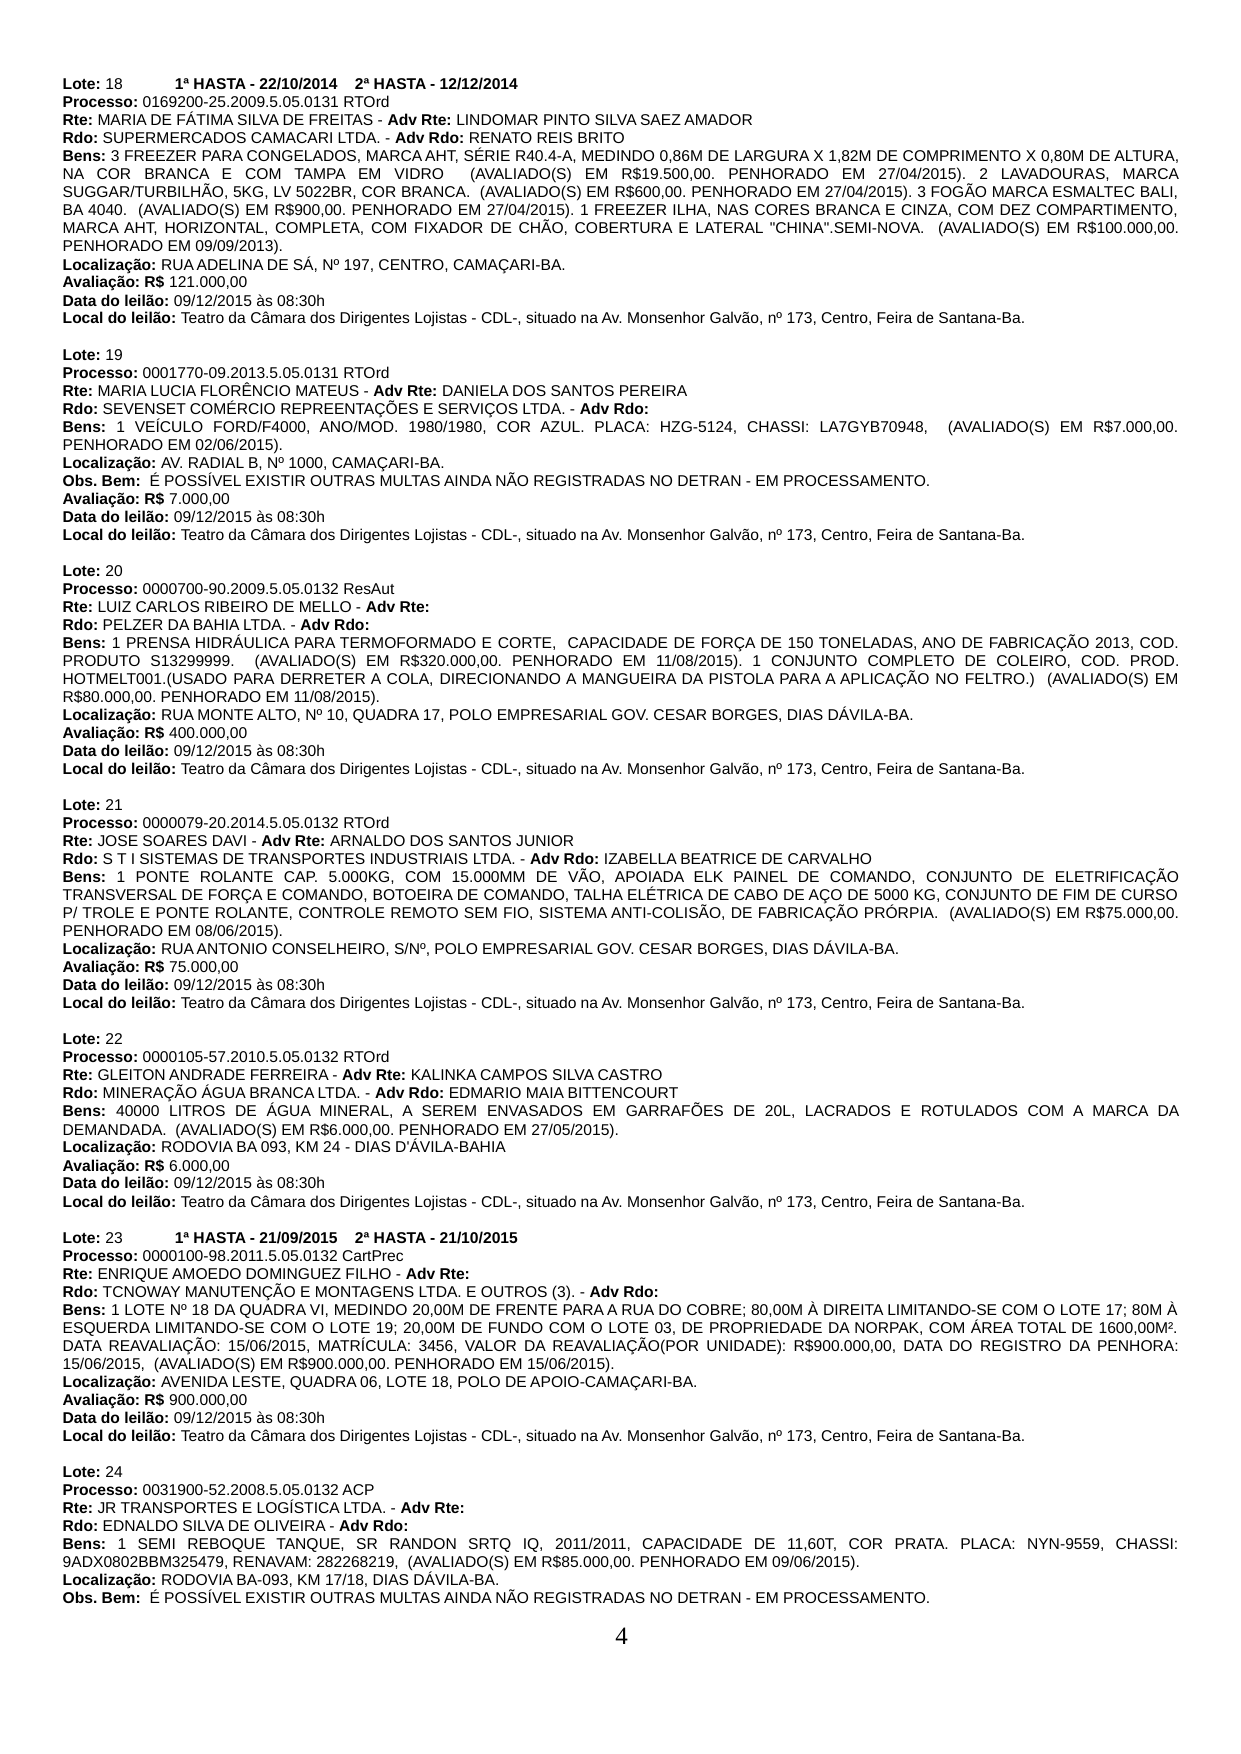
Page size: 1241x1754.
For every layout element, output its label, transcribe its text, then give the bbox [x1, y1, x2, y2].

text Local do leilão: Teatro da Câmara dos Dirigentes Lojistas - CDL-, situado na Av. Monsenhor Galvão, nº 173, Centro, Feira de Santana-Ba. [62, 309, 1180, 327]
text Rdo: SEVENSET COMÉRCIO REPREENTAÇÕES E SERVIÇOS LTDA. - Adv Rdo: [62, 399, 1180, 417]
text Rte: ENRIQUE AMOEDO DOMINGUEZ FILHO - Adv Rte: [62, 1264, 1180, 1282]
text Localização: AVENIDA LESTE, QUADRA 06, LOTE 18, POLO DE APOIO-CAMAÇARI-BA. [62, 1372, 1180, 1391]
text Avaliação: R$ 900.000,00 [62, 1391, 1180, 1408]
text Rdo: EDNALDO SILVA DE OLIVEIRA - Adv Rdo: [62, 1517, 1180, 1535]
text Data do leilão: 09/12/2015 às 08:30h [62, 1174, 1180, 1192]
text Data do leilão: 09/12/2015 às 08:30h [62, 976, 1180, 994]
text Avaliação: R$ 121.000,00 [62, 273, 1180, 291]
text Data do leilão: 09/12/2015 às 08:30h [62, 507, 1180, 526]
text Rte: JR TRANSPORTES E LOGÍSTICA LTDA. - Adv Rte: [62, 1499, 1180, 1517]
text Lote: 18 1ª HASTA - 22/10/2014 2ª HASTA - 12/12/2014 [62, 75, 1180, 93]
text Local do leilão: Teatro da Câmara dos Dirigentes Lojistas - CDL-, situado na Av. Monsenhor Galvão, nº 173, Centro, Feira de Santana-Ba. [62, 1427, 1180, 1444]
text Obs. Bem: É POSSÍVEL EXISTIR OUTRAS MULTAS AINDA NÃO REGISTRADAS NO DETRAN - EM PROCESSAMENTO. [62, 471, 1180, 489]
text Avaliação: R$ 7.000,00 [62, 489, 1180, 507]
text Avaliação: R$ 6.000,00 [62, 1156, 1180, 1174]
text Processo: 0000700-90.2009.5.05.0132 ResAut [62, 579, 1180, 598]
text Avaliação: R$ 75.000,00 [62, 958, 1180, 976]
text Bens: 1 VEÍCULO FORD/F4000, ANO/MOD. 1980/1980, COR AZUL. PLACA: HZG-5124, CHASSI: LA7GYB70948, (AVALIADO(S) EM R$7.000,00. PENHORADO EM 02/06/2015). [62, 417, 1180, 453]
text Bens: 1 PONTE ROLANTE CAP. 5.000KG, COM 15.000MM DE VÃO, APOIADA ELK PAINEL DE COMANDO, CONJUNTO DE ELETRIFICAÇÃO TRANSVERSAL DE FORÇA E COMANDO, BOTOEIRA DE COMANDO, TALHA ELÉTRICA DE CABO DE AÇO DE 5000 KG, CONJUNTO DE FIM DE CURSO P/ TROLE E PONTE ROLANTE, CONTROLE REMOTO SEM FIO, SISTEMA ANTI-COLISÃO, DE FABRICAÇÃO PRÓRPIA. (AVALIADO(S) EM R$75.000,00. PENHORADO EM 08/06/2015). [62, 868, 1180, 940]
text Processo: 0000105-57.2010.5.05.0132 RTOrd [62, 1048, 1180, 1066]
text Rte: MARIA LUCIA FLORÊNCIO MATEUS - Adv Rte: DANIELA DOS SANTOS PEREIRA [62, 381, 1180, 399]
text Obs. Bem: É POSSÍVEL EXISTIR OUTRAS MULTAS AINDA NÃO REGISTRADAS NO DETRAN - EM PROCESSAMENTO. [62, 1589, 1180, 1607]
text Local do leilão: Teatro da Câmara dos Dirigentes Lojistas - CDL-, situado na Av. Monsenhor Galvão, nº 173, Centro, Feira de Santana-Ba. [62, 1192, 1180, 1210]
text Rdo: S T I SISTEMAS DE TRANSPORTES INDUSTRIAIS LTDA. - Adv Rdo: IZABELLA BEATRICE DE CARVALHO [62, 850, 1180, 868]
text Rdo: SUPERMERCADOS CAMACARI LTDA. - Adv Rdo: RENATO REIS BRITO [62, 129, 1180, 147]
text Rte: MARIA DE FÁTIMA SILVA DE FREITAS - Adv Rte: LINDOMAR PINTO SILVA SAEZ AMADOR [62, 111, 1180, 129]
text Rte: GLEITON ANDRADE FERREIRA - Adv Rte: KALINKA CAMPOS SILVA CASTRO [62, 1066, 1180, 1084]
text Processo: 0000079-20.2014.5.05.0132 RTOrd [62, 814, 1180, 832]
text Data do leilão: 09/12/2015 às 08:30h [62, 742, 1180, 760]
text Localização: RUA ANTONIO CONSELHEIRO, S/Nº, POLO EMPRESARIAL GOV. CESAR BORGES, DIAS DÁVILA-BA. [62, 940, 1180, 958]
text Localização: AV. RADIAL B, Nº 1000, CAMAÇARI-BA. [62, 453, 1180, 471]
text Rte: LUIZ CARLOS RIBEIRO DE MELLO - Adv Rte: [62, 598, 1180, 616]
text Localização: RODOVIA BA-093, KM 17/18, DIAS DÁVILA-BA. [62, 1571, 1180, 1589]
text Lote: 24 [62, 1463, 1180, 1481]
text Bens: 1 SEMI REBOQUE TANQUE, SR RANDON SRTQ IQ, 2011/2011, CAPACIDADE DE 11,60T, COR PRATA. PLACA: NYN-9559, CHASSI: 9ADX0802BBM325479, RENAVAM: 282268219, (AVALIADO(S) EM R$85.000,00. PENHORADO EM 09/06/2015). [62, 1535, 1180, 1571]
text Lote: 19 [62, 345, 1180, 363]
text Processo: 0000100-98.2011.5.05.0132 CartPrec [62, 1246, 1180, 1264]
text Bens: 40000 LITROS DE ÁGUA MINERAL, A SEREM ENVASADOS EM GARRAFÕES DE 20L, LACRADOS E ROTULADOS COM A MARCA DA DEMANDADA. (AVALIADO(S) EM R$6.000,00. PENHORADO EM 27/05/2015). [62, 1102, 1180, 1138]
text Data do leilão: 09/12/2015 às 08:30h [62, 291, 1180, 309]
text Local do leilão: Teatro da Câmara dos Dirigentes Lojistas - CDL-, situado na Av. Monsenhor Galvão, nº 173, Centro, Feira de Santana-Ba. [62, 760, 1180, 778]
text Processo: 0031900-52.2008.5.05.0132 ACP [62, 1481, 1180, 1499]
text Rdo: TCNOWAY MANUTENÇÃO E MONTAGENS LTDA. E OUTROS (3). - Adv Rdo: [62, 1282, 1180, 1300]
text Bens: 3 FREEZER PARA CONGELADOS, MARCA AHT, SÉRIE R40.4-A, MEDINDO 0,86M DE LARGURA X 1,82M DE COMPRIMENTO X 0,80M DE ALTURA, NA COR BRANCA E COM TAMPA EM VIDRO (AVALIADO(S) EM R$19.500,00. PENHORADO EM 27/04/2015). 2 LAVADOURAS, MARCA SUGGAR/TURBILHÃO, 5KG, LV 5022BR, COR BRANCA. (AVALIADO(S) EM R$600,00. PENHORADO EM 27/04/2015). 3 FOGÃO MARCA ESMALTEC BALI, BA 4040. (AVALIADO(S) EM R$900,00. PENHORADO EM 27/04/2015). 1 FREEZER ILHA, NAS CORES BRANCA E CINZA, COM DEZ COMPARTIMENTO, MARCA AHT, HORIZONTAL, COMPLETA, COM FIXADOR DE CHÃO, COBERTURA E LATERAL "CHINA".SEMI-NOVA. (AVALIADO(S) EM R$100.000,00. PENHORADO EM 09/09/2013). [62, 147, 1180, 255]
text Lote: 20 [62, 562, 1180, 579]
text Lote: 21 [62, 796, 1180, 814]
text Rte: JOSE SOARES DAVI - Adv Rte: ARNALDO DOS SANTOS JUNIOR [62, 832, 1180, 850]
text Rdo: PELZER DA BAHIA LTDA. - Adv Rdo: [62, 616, 1180, 634]
text Bens: 1 PRENSA HIDRÁULICA PARA TERMOFORMADO E CORTE, CAPACIDADE DE FORÇA DE 150 TONELADAS, ANO DE FABRICAÇÃO 2013, COD. PRODUTO S13299999. (AVALIADO(S) EM R$320.000,00. PENHORADO EM 11/08/2015). 1 CONJUNTO COMPLETO DE COLEIRO, COD. PROD. HOTMELT001.(USADO PARA DERRETER A COLA, DIRECIONANDO A MANGUEIRA DA PISTOLA PARA A APLICAÇÃO NO FELTRO.) (AVALIADO(S) EM R$80.000,00. PENHORADO EM 11/08/2015). [62, 634, 1180, 706]
text Avaliação: R$ 400.000,00 [62, 724, 1180, 742]
text Lote: 23 1ª HASTA - 21/09/2015 2ª HASTA - 21/10/2015 [62, 1228, 1180, 1246]
text Local do leilão: Teatro da Câmara dos Dirigentes Lojistas - CDL-, situado na Av. Monsenhor Galvão, nº 173, Centro, Feira de Santana-Ba. [62, 526, 1180, 543]
text Localização: RODOVIA BA 093, KM 24 - DIAS D'ÁVILA-BAHIA [62, 1138, 1180, 1156]
text Lote: 22 [62, 1030, 1180, 1048]
text Local do leilão: Teatro da Câmara dos Dirigentes Lojistas - CDL-, situado na Av. Monsenhor Galvão, nº 173, Centro, Feira de Santana-Ba. [62, 994, 1180, 1012]
text Processo: 0001770-09.2013.5.05.0131 RTOrd [62, 363, 1180, 381]
text Localização: RUA MONTE ALTO, Nº 10, QUADRA 17, POLO EMPRESARIAL GOV. CESAR BORGES, DIAS DÁVILA-BA. [62, 706, 1180, 724]
text Processo: 0169200-25.2009.5.05.0131 RTOrd [62, 93, 1180, 111]
text Bens: 1 LOTE Nº 18 DA QUADRA VI, MEDINDO 20,00M DE FRENTE PARA A RUA DO COBRE; 80,00M À DIREITA LIMITANDO-SE COM O LOTE 17; 80M À ESQUERDA LIMITANDO-SE COM O LOTE 19; 20,00M DE FUNDO COM O LOTE 03, DE PROPRIEDADE DA NORPAK, COM ÁREA TOTAL DE 1600,00M². DATA REAVALIAÇÃO: 15/06/2015, MATRÍCULA: 3456, VALOR DA REAVALIAÇÃO(POR UNIDADE): R$900.000,00, DATA DO REGISTRO DA PENHORA: 15/06/2015, (AVALIADO(S) EM R$900.000,00. PENHORADO EM 15/06/2015). [62, 1300, 1180, 1372]
text Localização: RUA ADELINA DE SÁ, Nº 197, CENTRO, CAMAÇARI-BA. [62, 255, 1180, 273]
text Data do leilão: 09/12/2015 às 08:30h [62, 1408, 1180, 1427]
text Rdo: MINERAÇÃO ÁGUA BRANCA LTDA. - Adv Rdo: EDMARIO MAIA BITTENCOURT [62, 1084, 1180, 1102]
